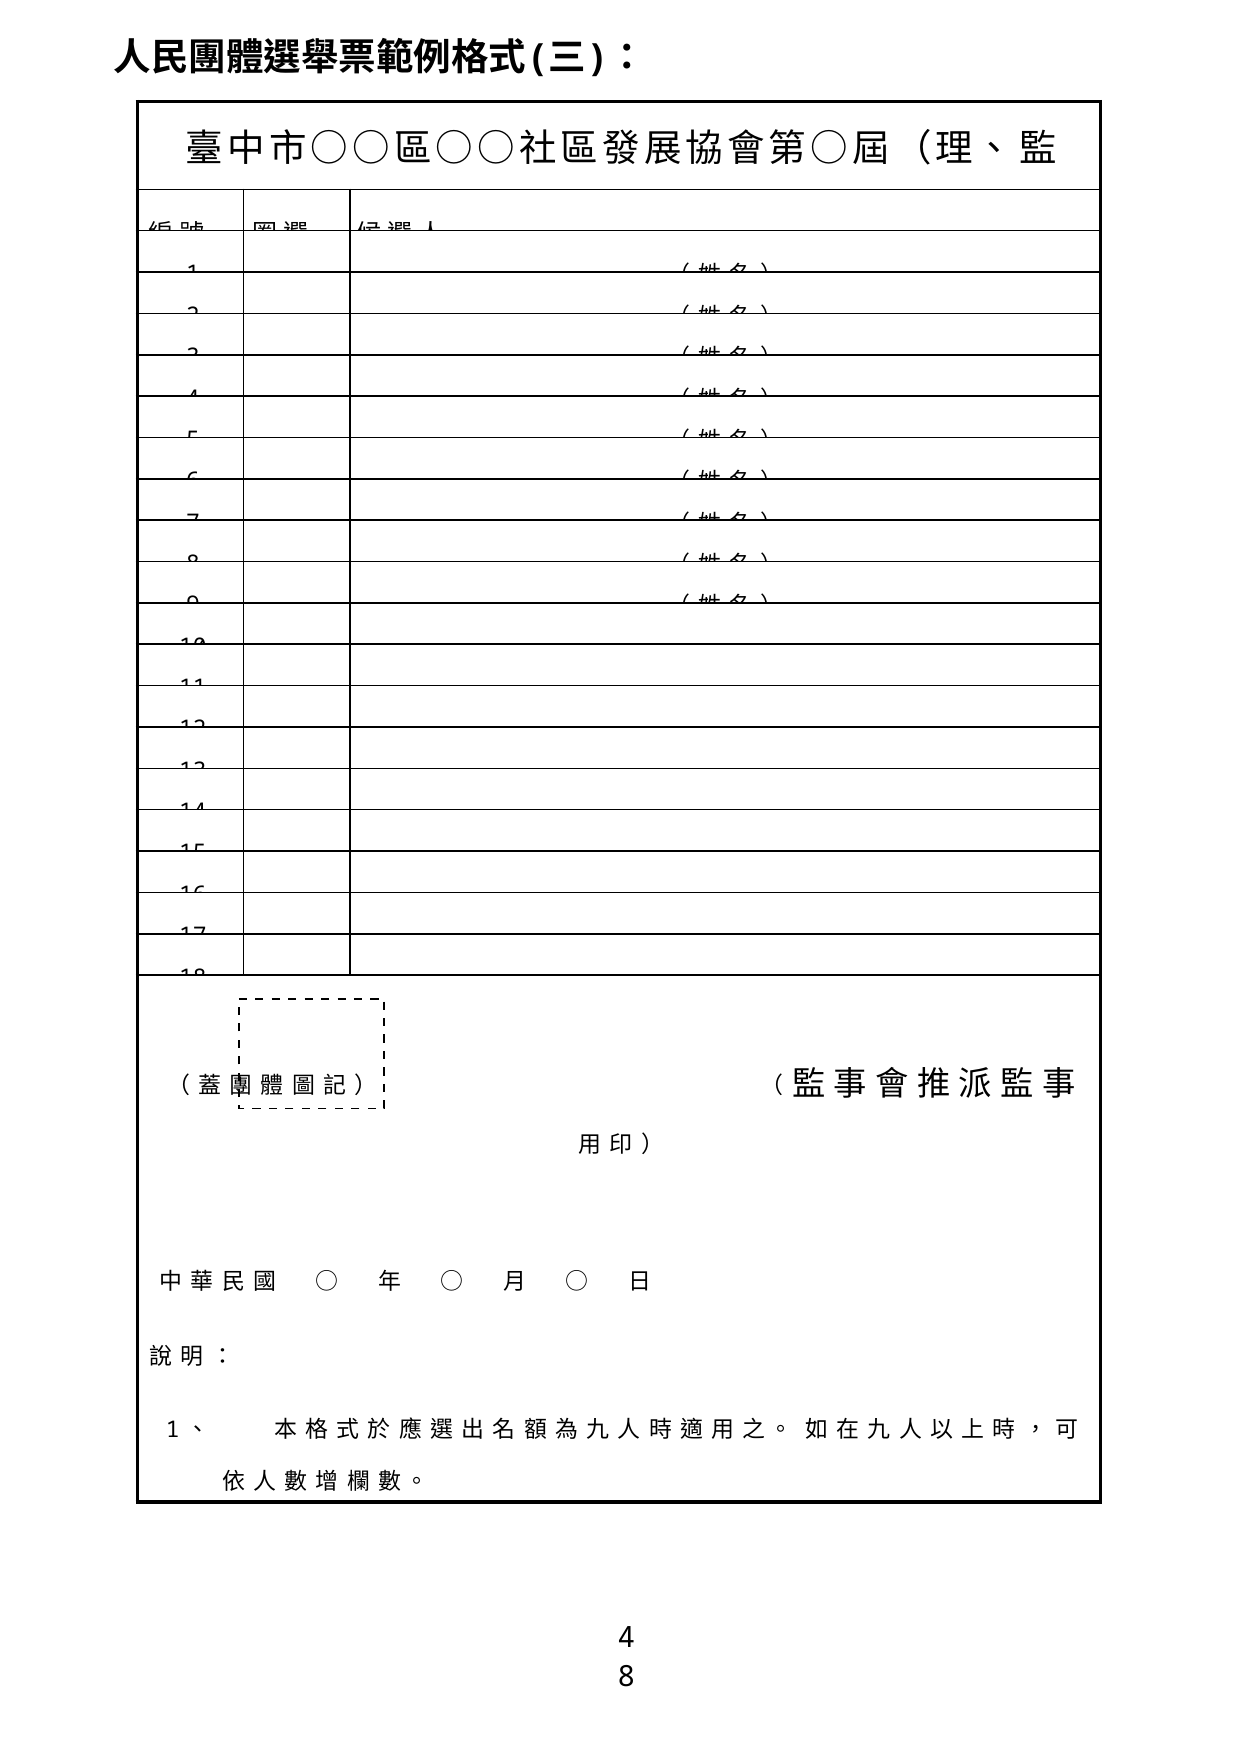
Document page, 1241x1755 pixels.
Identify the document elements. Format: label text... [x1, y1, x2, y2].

table_cell [244, 893, 349, 933]
table_cell 18 [139, 935, 243, 974]
table_cell 13 [139, 728, 243, 767]
table_cell 8 [139, 521, 243, 561]
table_cell [244, 356, 349, 395]
table_cell [244, 852, 349, 891]
table_cell [351, 686, 1099, 726]
table_cell [244, 521, 349, 561]
table_cell [244, 604, 349, 643]
table_cell 1 [139, 231, 243, 271]
table_cell 15 [139, 810, 243, 850]
table_cell （姓名） [351, 521, 1099, 561]
table_header 臺中市○○區○○社區發展協會第○屆（理、監事）選舉票 [139, 103, 1099, 188]
table_cell [244, 645, 349, 685]
table_cell 圈選 [264, 224, 273, 230]
table_cell 圈選 [244, 190, 349, 230]
table_cell （姓名） [351, 273, 1099, 312]
table_cell （姓名） [351, 397, 1099, 437]
table_cell [351, 604, 1099, 643]
table_cell 12 [139, 686, 243, 726]
table_cell [351, 935, 1099, 974]
table_cell [244, 769, 349, 809]
table_cell （蓋團體圖記） （監事會推派監事 用印） 中華民國 ○ 年 ○ 月 ○ 日 說明： 本格式於應選出名額為九人時適用之。如在九人以上時，可依人數增欄數。 本格式係採候選人參考名單，本範例係應選出理事九人印入選舉票，參考名單應為選出名額之同額以上（本範例參考名單欄數可再增加），並預留與應選出名額同額之空白格位。 圈、填選名額、方式等事項應印入選票中。採無記名連記法者圈寫時不得超過應選出名額（本範例連記名額為九人以內），惟如經出席會議人數三分之一以上同意得採用無記名限制連記法，其限制連記額數不得超過應選出名額二分之一（本範例限制連記名額為七人以內），圈選方式在圈選欄打「○」之記號，或在填選候選人欄填上候選人姓名。 許可設立中之團體，蓋用籌備會戳記及籌備會主任委員印章。 [139, 976, 1099, 1500]
table_cell 9 [139, 562, 243, 602]
table_cell （姓名） [351, 438, 1099, 478]
text 人民團體選舉票範例格式(三)： [113, 27, 1124, 81]
table_cell [351, 810, 1099, 850]
table_cell [244, 397, 349, 437]
table_cell 14 [139, 769, 243, 809]
table_cell （姓名） [351, 562, 1099, 602]
table_cell （姓名） [351, 314, 1099, 354]
table_cell [244, 438, 349, 478]
table_cell [244, 935, 349, 974]
table_cell 3 [139, 314, 243, 354]
table_cell （姓名） [351, 231, 1099, 271]
table_cell 7 [139, 480, 243, 519]
table_cell [351, 893, 1099, 933]
table_cell [244, 728, 349, 767]
table_cell 16 [139, 852, 243, 891]
table_cell [244, 273, 349, 312]
table_cell 5 [139, 397, 243, 437]
table_cell 10 [139, 604, 243, 643]
table_cell [244, 480, 349, 519]
table_cell [351, 852, 1099, 891]
table_cell [244, 231, 349, 271]
table_cell [244, 686, 349, 726]
table_cell （姓名） [351, 356, 1099, 395]
table_cell 4 [139, 356, 243, 395]
table_cell [244, 314, 349, 354]
table_cell 11 [139, 645, 243, 685]
table_cell [351, 769, 1099, 809]
table_cell [351, 728, 1099, 767]
table_cell （姓名） [351, 480, 1099, 519]
table_cell 17 [139, 893, 243, 933]
table_cell 圈選 [256, 224, 264, 230]
table_cell 候選人 [351, 190, 1099, 230]
table_cell 編號 [139, 190, 243, 230]
table_cell 2 [139, 273, 243, 312]
table_cell 6 [139, 438, 243, 478]
table_cell [244, 562, 349, 602]
table_cell [244, 810, 349, 850]
table_cell [351, 645, 1099, 685]
